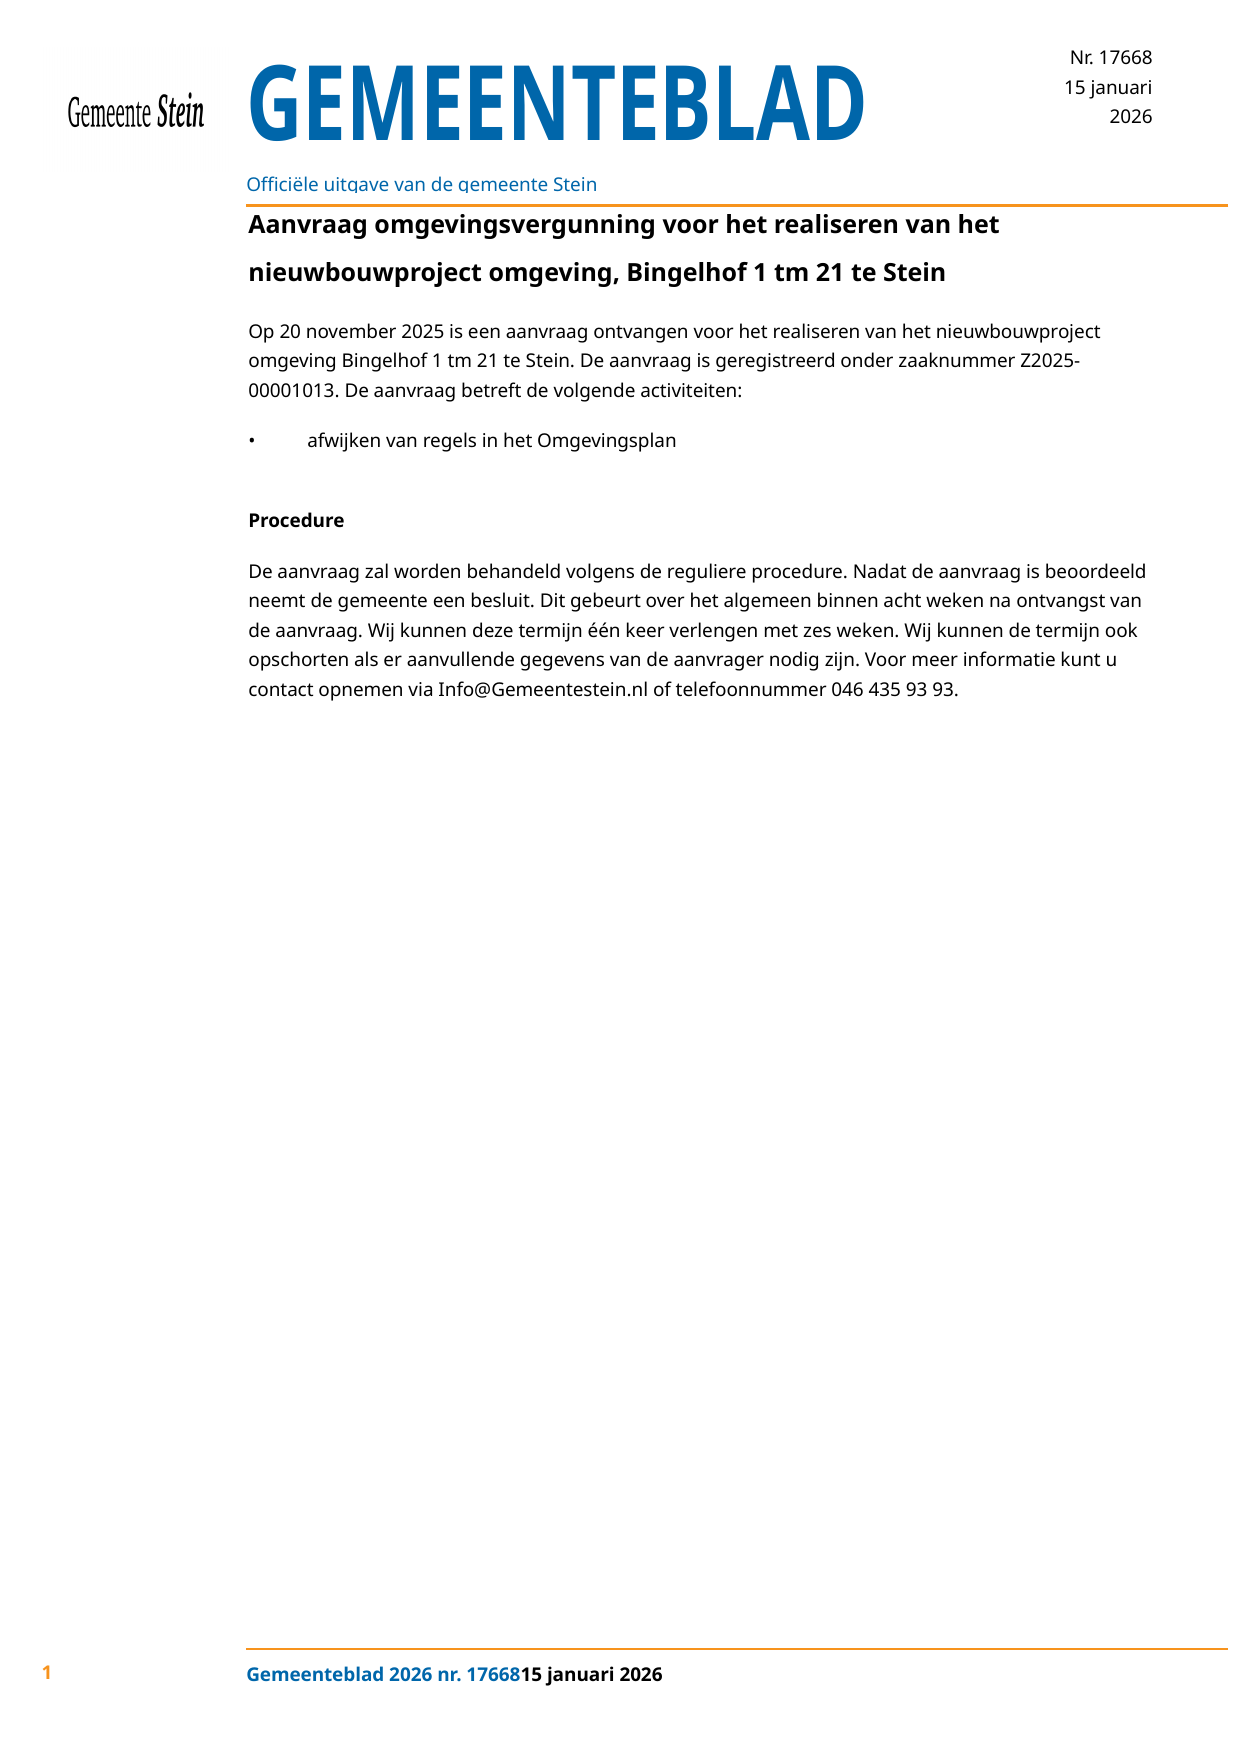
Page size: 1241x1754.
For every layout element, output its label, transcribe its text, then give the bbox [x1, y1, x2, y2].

picture [41, 47, 231, 172]
text Op 20 november 2025 is een aanvraag ontvangen voor het realiseren van het nieuwbouwproject omgeving Bingelhof 1 tm 21 te Stein. De aanvraag is geregistreerd onder zaaknummer Z2025-00001013. De aanvraag betreft de volgende activiteiten: [248, 318, 1152, 403]
text De aanvraag zal worden behandeld volgens de reguliere procedure. Nadat de aanvraag is beoordeeld neemt de gemeente een besluit. Dit gebeurt over het algemeen binnen acht weken na ontvangst van de aanvraag. Wij kunnen deze termijn één keer verlengen met zes weken. Wij kunnen de termijn ook opschorten als er aanvullende gegevens van de aanvrager nodig zijn. Voor meer informatie kunt u contact opnemen via Info@Gemeentestein.nl of telefoonnummer 046 435 93 93. [248, 558, 1152, 702]
text Procedure [248, 507, 1152, 533]
list afwijken van regels in het Omgevingsplan [248, 427, 1152, 453]
text Aanvraag omgevingsvergunning voor het realiseren van het nieuwbouwproject omgeving, Bingelhof 1 tm 21 te Stein [248, 207, 1152, 288]
